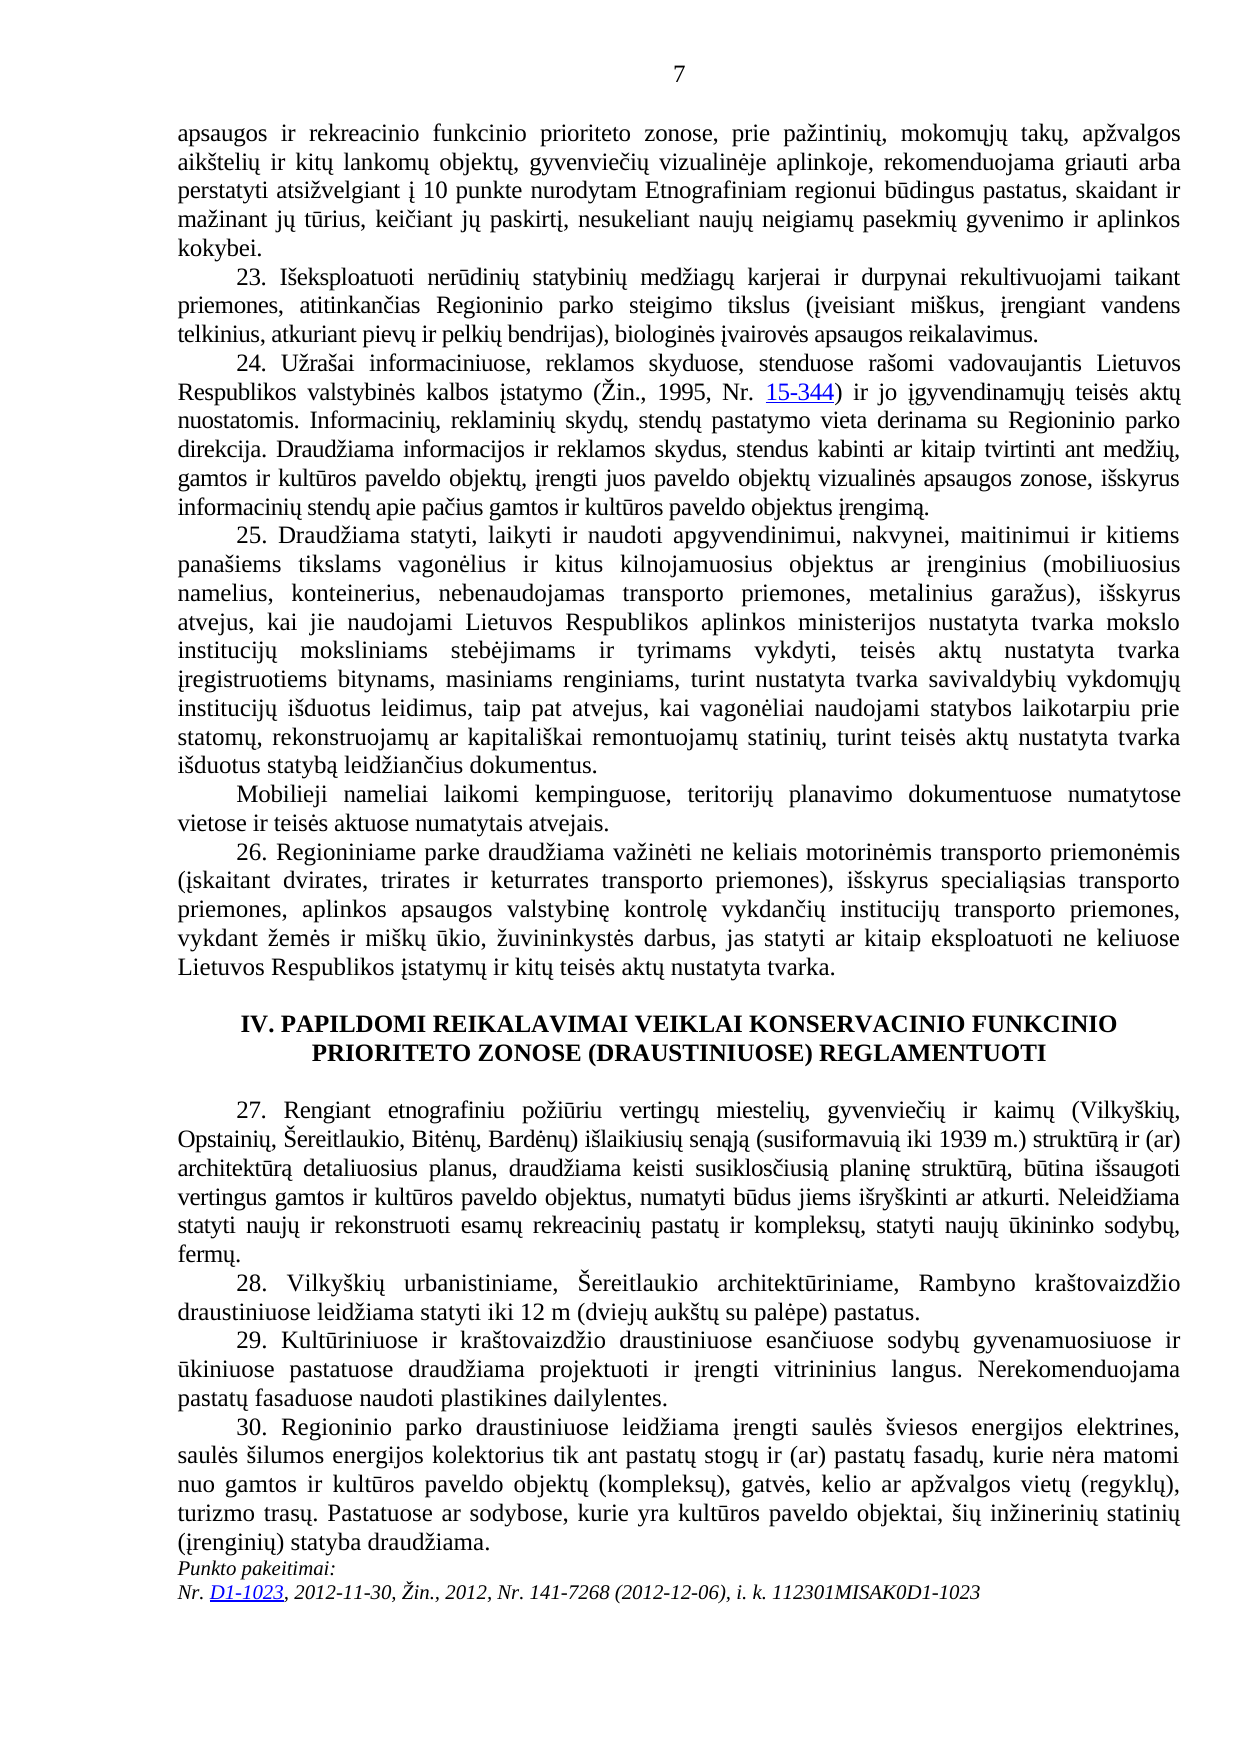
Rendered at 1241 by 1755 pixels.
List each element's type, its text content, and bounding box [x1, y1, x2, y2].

text 27. Rengiant etnografiniu požiūriu vertingų miestelių, gyvenviečių ir kaimų (Vilkyškių, Opstainių, Šereitlaukio, Bitėnų, Bardėnų) išlaikiusių senąją (susiformavuią iki 1939 m.) struktūrą ir (ar) architektūrą detaliuosius planus, draudžiama keisti susiklosčiusią planinę struktūrą, būtina išsaugoti vertingus gamtos ir kultūros paveldo objektus, numatyti būdus jiems išryškinti ar atkurti. Neleidžiama statyti naujų ir rekonstruoti esamų rekreacinių pastatų ir kompleksų, statyti naujų ūkininko sodybų, fermų. [177, 1096, 1181, 1268]
text Punkto pakeitimai: [177, 1556, 1181, 1580]
text Mobilieji nameliai laikomi kempinguose, teritorijų planavimo dokumentuose numatytose vietose ir teisės aktuose numatytais atvejais. [177, 779, 1181, 837]
text 30. Regioninio parko draustiniuose leidžiama įrengti saulės šviesos energijos elektrines, saulės šilumos energijos kolektorius tik ant pastatų stogų ir (ar) pastatų fasadų, kurie nėra matomi nuo gamtos ir kultūros paveldo objektų (kompleksų), gatvės, kelio ar apžvalgos vietų (regyklų), turizmo trasų. Pastatuose ar sodybose, kurie yra kultūros paveldo objektai, šių inžinerinių statinių (įrenginių) statyba draudžiama. [177, 1412, 1181, 1556]
text 26. Regioniniame parke draudžiama važinėti ne keliais motorinėmis transporto priemonėmis (įskaitant dvirates, trirates ir keturrates transporto priemones), išskyrus specialiąsias transporto priemones, aplinkos apsaugos valstybinę kontrolę vykdančių institucijų transporto priemones, vykdant žemės ir miškų ūkio, žuvininkystės darbus, jas statyti ar kitaip eksploatuoti ne keliuose Lietuvos Respublikos įstatymų ir kitų teisės aktų nustatyta tvarka. [177, 837, 1181, 981]
text 23. Išeksploatuoti nerūdinių statybinių medžiagų karjerai ir durpynai rekultivuojami taikant priemones, atitinkančias Regioninio parko steigimo tikslus (įveisiant miškus, įrengiant vandens telkinius, atkuriant pievų ir pelkių bendrijas), biologinės įvairovės apsaugos reikalavimus. [177, 262, 1181, 348]
text 25. Draudžiama statyti, laikyti ir naudoti apgyvendinimui, nakvynei, maitinimui ir kitiems panašiems tikslams vagonėlius ir kitus kilnojamuosius objektus ar įrenginius (mobiliuosius namelius, konteinerius, nebenaudojamas transporto priemones, metalinius garažus), išskyrus atvejus, kai jie naudojami Lietuvos Respublikos aplinkos ministerijos nustatyta tvarka mokslo institucijų moksliniams stebėjimams ir tyrimams vykdyti, teisės aktų nustatyta tvarka įregistruotiems bitynams, masiniams renginiams, turint nustatyta tvarka savivaldybių vykdomųjų institucijų išduotus leidimus, taip pat atvejus, kai vagonėliai naudojami statybos laikotarpiu prie statomų, rekonstruojamų ar kapitališkai remontuojamų statinių, turint teisės aktų nustatyta tvarka išduotus statybą leidžiančius dokumentus. [177, 521, 1181, 779]
text 28. Vilkyškių urbanistiniame, Šereitlaukio architektūriniame, Rambyno kraštovaizdžio draustiniuose leidžiama statyti iki 12 m (dviejų aukštų su palėpe) pastatus. [177, 1268, 1181, 1326]
text IV. PAPILDOMI REIKALAVIMAI VEIKLAI Konservacinio FUNKCINIO prioriteto zonosE (draustiniuose) REGLAMENTUOTI [177, 1009, 1181, 1067]
text 24. Užrašai informaciniuose, reklamos skyduose, stenduose rašomi vadovaujantis Lietuvos Respublikos valstybinės kalbos įstatymo (Žin., 1995, Nr. 15-344) ir jo įgyvendinamųjų teisės aktų nuostatomis. Informacinių, reklaminių skydų, stendų pastatymo vieta derinama su Regioninio parko direkcija. Draudžiama informacijos ir reklamos skydus, stendus kabinti ar kitaip tvirtinti ant medžių, gamtos ir kultūros paveldo objektų, įrengti juos paveldo objektų vizualinės apsaugos zonose, išskyrus informacinių stendų apie pačius gamtos ir kultūros paveldo objektus įrengimą. [177, 348, 1181, 521]
text 29. Kultūriniuose ir kraštovaizdžio draustiniuose esančiuose sodybų gyvenamuosiuose ir ūkiniuose pastatuose draudžiama projektuoti ir įrengti vitrininius langus. Nerekomenduojama pastatų fasaduose naudoti plastikines dailylentes. [177, 1326, 1181, 1412]
text Nr. D1-1023, 2012-11-30, Žin., 2012, Nr. 141-7268 (2012-12-06), i. k. 112301MISAK0D1-1023 [177, 1580, 1181, 1604]
text apsaugos ir rekreacinio funkcinio prioriteto zonose, prie pažintinių, mokomųjų takų, apžvalgos aikštelių ir kitų lankomų objektų, gyvenviečių vizualinėje aplinkoje, rekomenduojama griauti arba perstatyti atsižvelgiant į 10 punkte nurodytam Etnografiniam regionui būdingus pastatus, skaidant ir mažinant jų tūrius, keičiant jų paskirtį, nesukeliant naujų neigiamų pasekmių gyvenimo ir aplinkos kokybei. [177, 118, 1181, 262]
